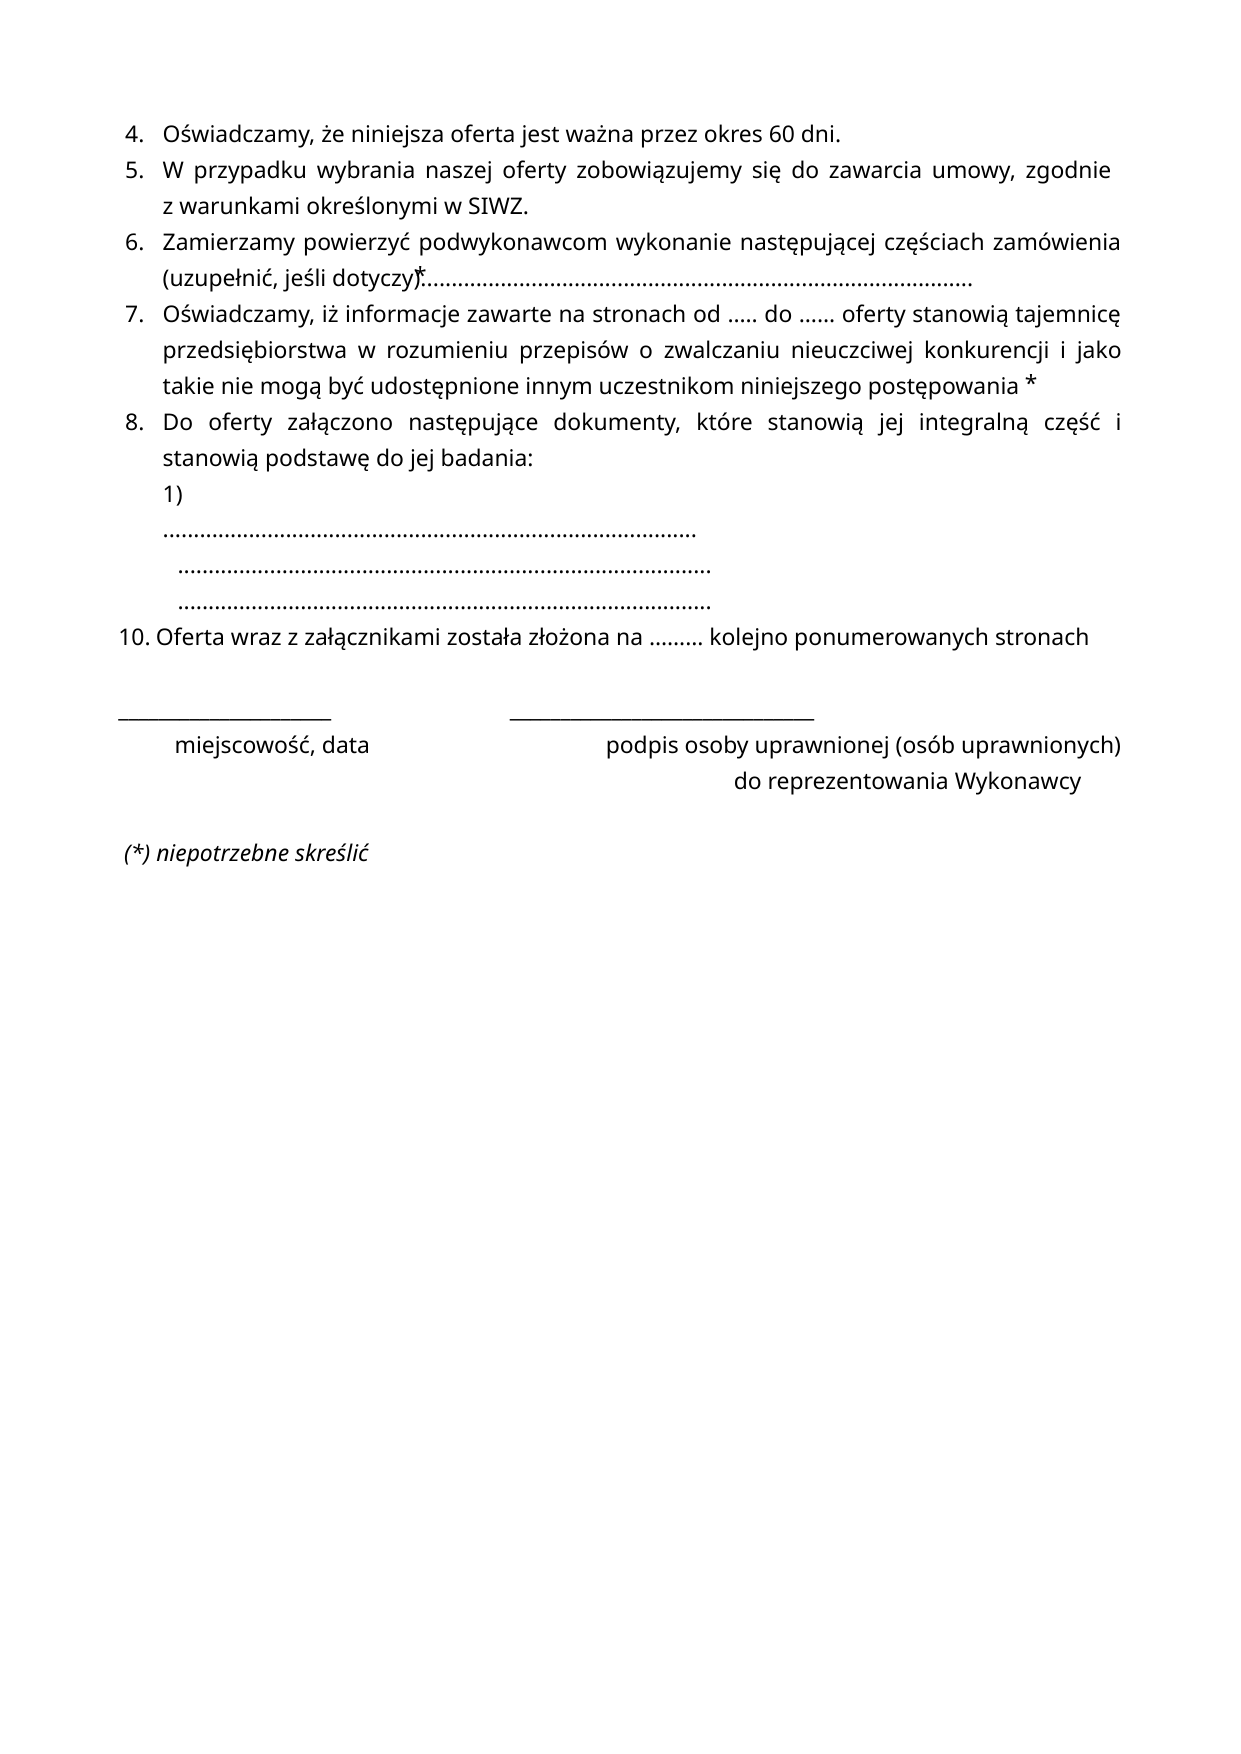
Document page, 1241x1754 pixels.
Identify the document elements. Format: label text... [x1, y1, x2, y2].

text ....................................................................................... [162, 513, 1122, 545]
text (*) niepotrzebne skreślić [118, 837, 1122, 868]
text _____________________ ______________________________ [118, 693, 1122, 724]
list Oświadczamy, że niniejsza oferta jest ważna przez okres 60 dni. [125, 118, 1122, 149]
list Do oferty załączono następujące dokumenty, które stanowią jej integralną część i stanowią podstawę do jej badania: [125, 406, 1122, 473]
text ....................................................................................... [162, 585, 1122, 617]
list Oświadczamy, iż informacje zawarte na stronach od ….. do …… oferty stanowią tajemnicę przedsiębiorstwa w rozumieniu przepisów o zwalczaniu nieuczciwej konkurencji i jako takie nie mogą być udostępnione innym uczestnikom niniejszego postępowania ⃰ [125, 298, 1122, 401]
text do reprezentowania Wykonawcy [118, 765, 1122, 796]
text miejscowość, data podpis osoby uprawnionej (osób uprawnionych) [118, 729, 1122, 760]
list W przypadku wybrania naszej oferty zobowiązujemy się do zawarcia umowy, zgodnie z warunkami określonymi w SIWZ. [125, 154, 1122, 221]
text 10. Oferta wraz z załącznikami została złożona na ……… kolejno ponumerowanych stronach [118, 621, 1122, 652]
list Zamierzamy powierzyć podwykonawcom wykonanie następującej częściach zamówienia (uzupełnić, jeśli dotyczy)⃰.......................................................................................... [125, 226, 1122, 293]
text 1) [162, 477, 1122, 509]
text ....................................................................................... [162, 549, 1122, 581]
